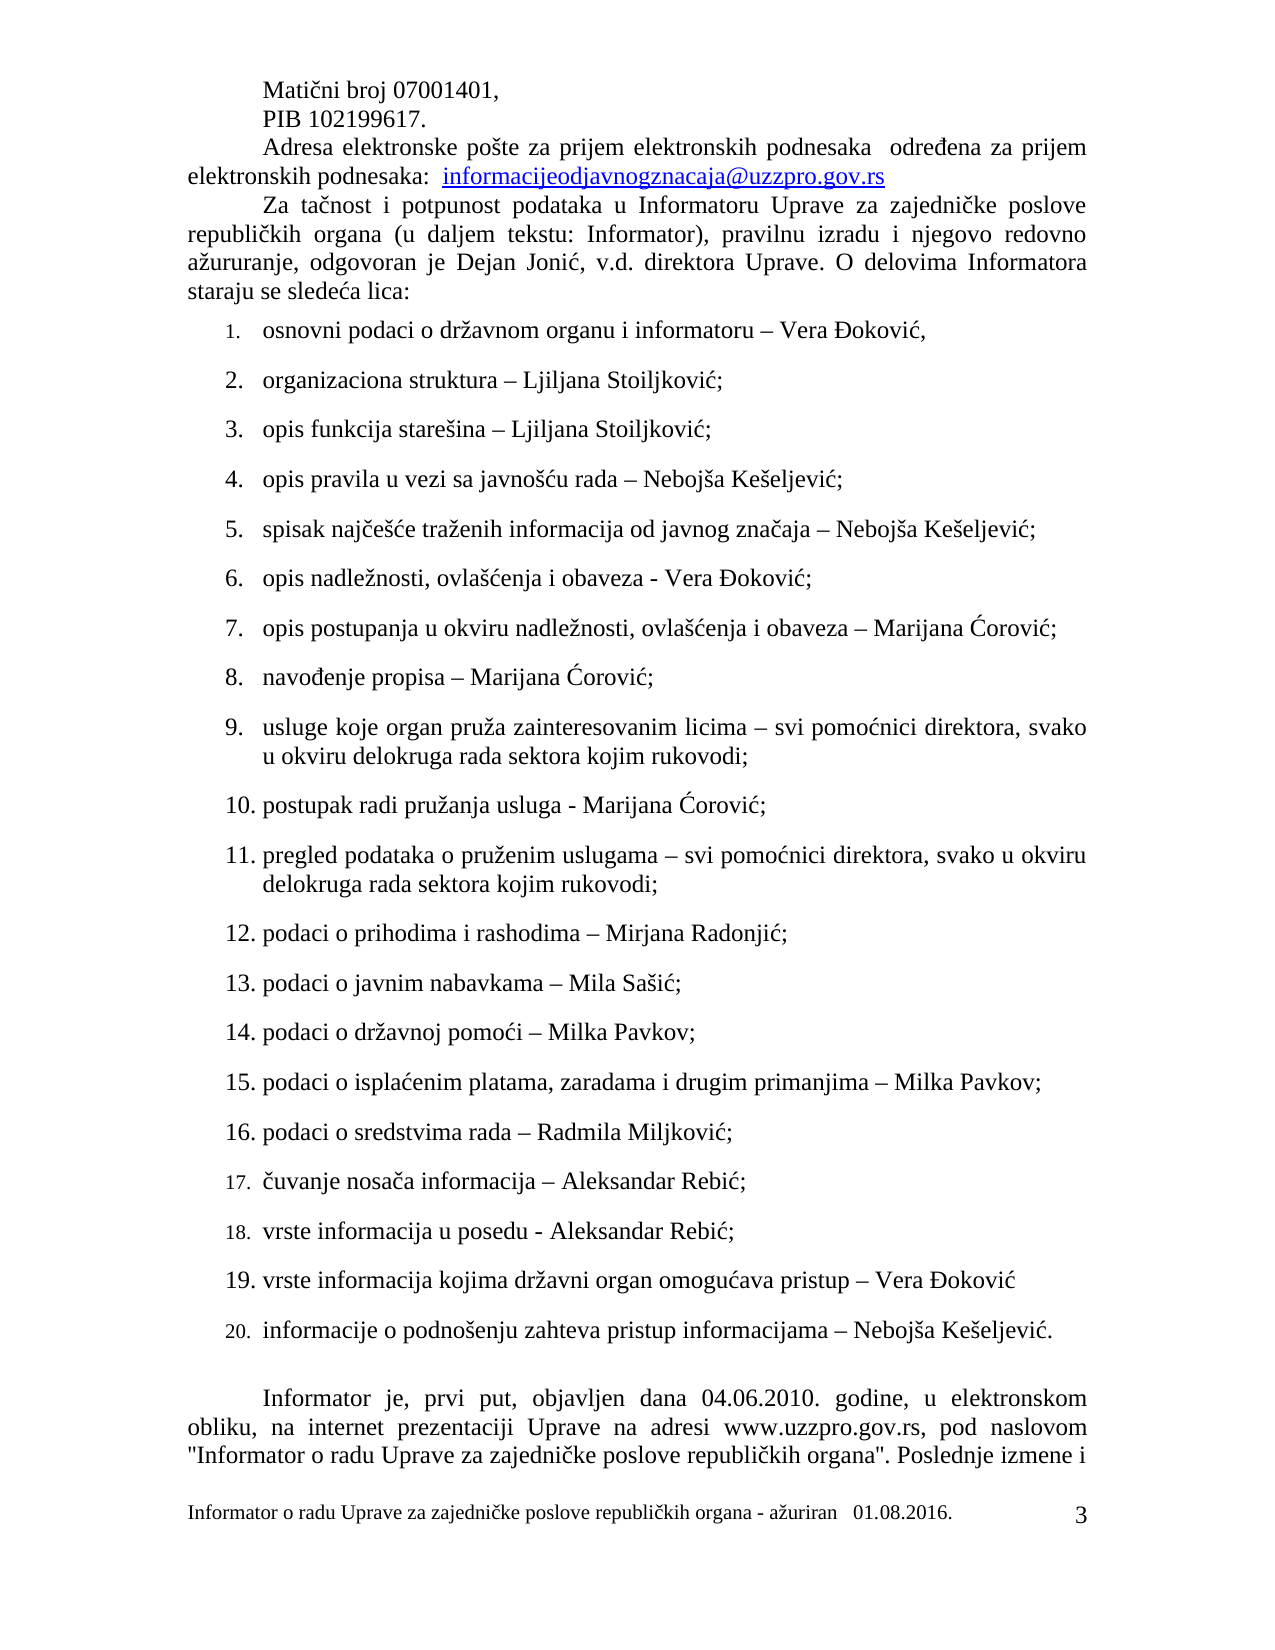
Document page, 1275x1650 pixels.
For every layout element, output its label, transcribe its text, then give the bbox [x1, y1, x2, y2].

list podaci o isplaćenim platama, zaradama i drugim primanjima – Milka Pavkov; [225, 1067, 1087, 1096]
list usluge koje organ pruža zainteresovanim licima – svi pomoćnici direktora, svako u okviru delokruga rada sektora kojim rukovodi; [225, 712, 1087, 769]
text PIB 102199617. [262, 104, 1087, 132]
list postupak radi pružanja usluga - Marijana Ćorović; [225, 790, 1087, 819]
list pregled podataka o pruženim uslugama – svi pomoćnici direktora, svako u okviru delokruga rada sektora kojim rukovodi; [225, 840, 1087, 897]
text Informator je, prvi put, objavlјen dana 04.06.2010. godine, u elektronskom obliku, na internet prezentaciji Uprave na adresi www.uzzpro.gov.rs, pod naslovom ''Informator o radu Uprave za zajedničke poslove republičkih organa''. Poslednje izmene i [187, 1383, 1087, 1469]
list spisak najčešće traženih informacija od javnog značaja – Nebojša Kešelјević; [225, 514, 1087, 542]
list podaci o javnim nabavkama – Mila Sašić; [225, 968, 1087, 997]
list podaci o prihodima i rashodima – Mirjana Radonjić; [225, 918, 1087, 947]
text Za tačnost i potpunost podataka u Informatoru Uprave za zajedničke poslove republičkih organa (u dalјem tekstu: Informator), pravilnu izradu i njegovo redovno ažururanje, odgovoran je Dejan Jonić, v.d. direktora Uprave. O delovima Informatora staraju se sledeća lica: [187, 190, 1087, 305]
list osnovni podaci o državnom organu i informatoru – Vera Đoković, [225, 315, 1087, 344]
list podaci o državnoj pomoći – Milka Pavkov; [225, 1017, 1087, 1046]
list informacije o podnošenju zahteva pristup informacijama – Nebojša Kešelјević. [225, 1315, 1087, 1344]
list organizaciona struktura – Ljilјana Stoilјković; [225, 365, 1087, 394]
text Adresa elektronske pošte za prijem elektronskih podnesaka određena za prijem elektronskih podnesaka: informacijeodjavnogznacaja@uzzpro.gov.rs [187, 132, 1087, 190]
list navođenje propisa – Marijana Ćorović; [225, 662, 1087, 691]
list opis postupanja u okviru nadležnosti, ovlašćenja i obaveza – Marijana Ćorović; [225, 613, 1087, 642]
text Matični broj 07001401, [262, 75, 1087, 104]
list podaci o sredstvima rada – Radmila Milјković; [225, 1117, 1087, 1145]
list vrste informacija u posedu - Aleksandar Rebić; [225, 1216, 1087, 1244]
list vrste informacija kojima državni organ omogućava pristup – Vera Đoković [225, 1265, 1087, 1294]
list opis pravila u vezi sa javnošću rada – Nebojša Kešelјević; [225, 464, 1087, 493]
list opis nadležnosti, ovlašćenja i obaveza - Vera Đoković; [225, 563, 1087, 592]
list čuvanje nosača informacija – Aleksandar Rebić; [225, 1166, 1087, 1195]
list opis funkcija starešina – Ljilјana Stoilјković; [225, 414, 1087, 443]
